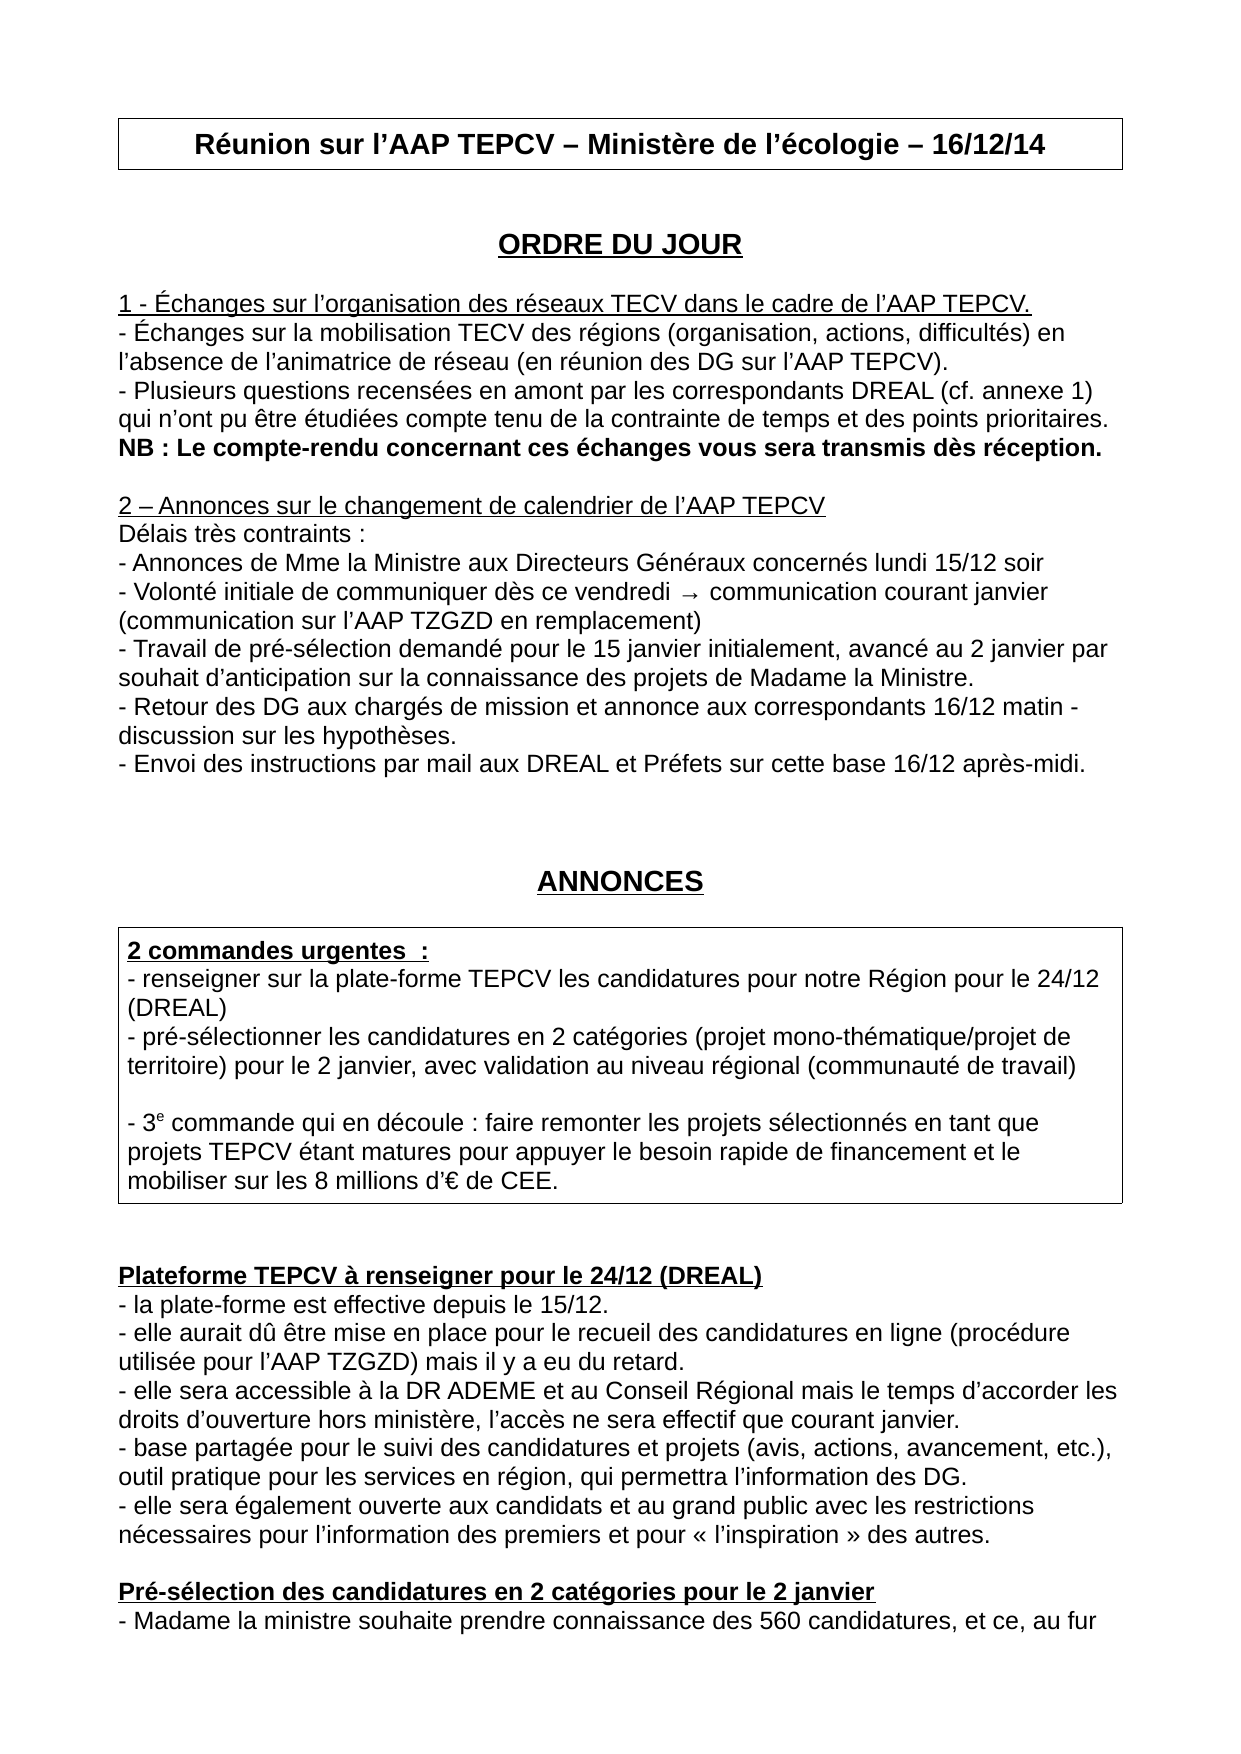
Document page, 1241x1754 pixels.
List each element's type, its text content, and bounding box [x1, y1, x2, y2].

text - elle aurait dû être mise en place pour le recueil des candidatures en ligne (procédure utilisée pour l’AAP TZGZD) mais il y a eu du retard. [118, 1318, 1122, 1376]
text - Retour des DG aux chargés de mission et annonce aux correspondants 16/12 matin - discussion sur les hypothèses. [118, 692, 1122, 749]
text - la plate-forme est effective depuis le 15/12. [118, 1289, 1122, 1318]
text - Madame la ministre souhaite prendre connaissance des 560 candidatures, et ce, au fur [118, 1606, 1122, 1634]
text ORDRE DU JOUR [118, 227, 1122, 261]
text - Plusieurs questions recensées en amont par les correspondants DREAL (cf. annexe 1) qui n’ont pu être étudiées compte tenu de la contrainte de temps et des points prioritaires. [118, 376, 1122, 433]
text - Échanges sur la mobilisation TECV des régions (organisation, actions, difficultés) en l’absence de l’animatrice de réseau (en réunion des DG sur l’AAP TEPCV). [118, 318, 1122, 376]
text 1 - Échanges sur l’organisation des réseaux TECV dans le cadre de l’AAP TEPCV. [118, 289, 1122, 318]
text - Annonces de Mme la Ministre aux Directeurs Généraux concernés lundi 15/12 soir [118, 548, 1122, 577]
text ANNONCES [118, 864, 1122, 898]
text Pré-sélection des candidatures en 2 catégories pour le 2 janvier [118, 1577, 1122, 1606]
text - elle sera accessible à la DR ADEME et au Conseil Régional mais le temps d’accorder les droits d’ouverture hors ministère, l’accès ne sera effectif que courant janvier. [118, 1376, 1122, 1433]
text - elle sera également ouverte aux candidats et au grand public avec les restrictions nécessaires pour l’information des premiers et pour « l’inspiration » des autres. [118, 1491, 1122, 1548]
text - 3e commande qui en découle : faire remonter les projets sélectionnés en tant que projets TEPCV étant matures pour appuyer le besoin rapide de financement et le mobiliser sur les 8 millions d’€ de CEE. [119, 1099, 1122, 1203]
text (communication sur l’AAP TZGZD en remplacement) [118, 606, 1122, 634]
text Réunion sur l’AAP TEPCV – Ministère de l’écologie – 16/12/14 [119, 119, 1122, 169]
text 2 – Annonces sur le changement de calendrier de l’AAP TEPCV [118, 491, 1122, 519]
text - renseigner sur la plate-forme TEPCV les candidatures pour notre Région pour le 24/12 (DREAL) [119, 955, 1122, 1013]
text 2 commandes urgentes : [119, 928, 1122, 955]
text - Envoi des instructions par mail aux DREAL et Préfets sur cette base 16/12 après-midi. [118, 749, 1122, 778]
text - pré-sélectionner les candidatures en 2 catégories (projet mono-thématique/projet de territoire) pour le 2 janvier, avec validation au niveau régional (communauté de travail) [119, 1013, 1122, 1079]
text Plateforme TEPCV à renseigner pour le 24/12 (DREAL) [118, 1261, 1122, 1289]
text - Travail de pré-sélection demandé pour le 15 janvier initialement, avancé au 2 janvier par souhait d’anticipation sur la connaissance des projets de Madame la Ministre. [118, 634, 1122, 692]
text - Volonté initiale de communiquer dès ce vendredi → communication courant janvier [118, 577, 1122, 606]
text NB : Le compte-rendu concernant ces échanges vous sera transmis dès réception. [118, 433, 1122, 462]
text Délais très contraints : [118, 519, 1122, 548]
text - base partagée pour le suivi des candidatures et projets (avis, actions, avancement, etc.), outil pratique pour les services en région, qui permettra l’information des DG. [118, 1433, 1122, 1491]
